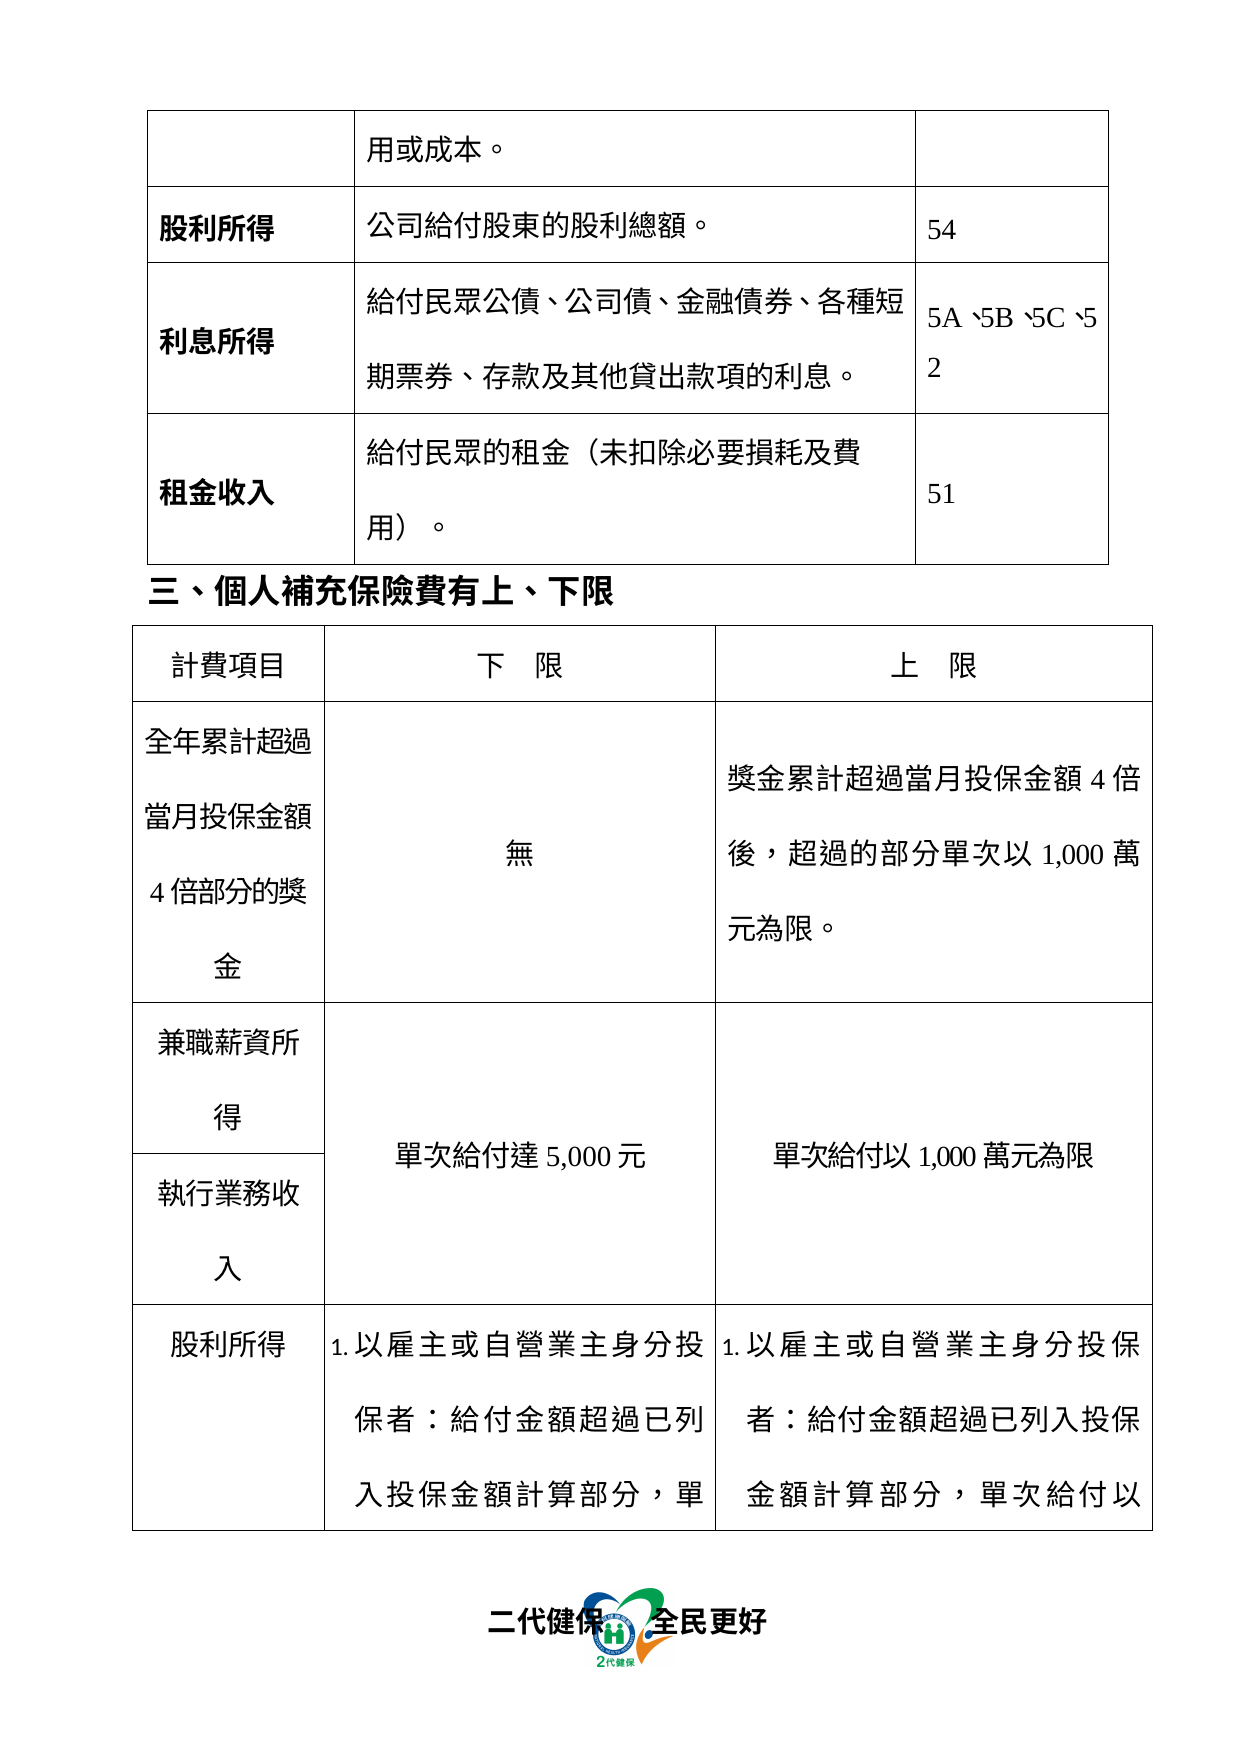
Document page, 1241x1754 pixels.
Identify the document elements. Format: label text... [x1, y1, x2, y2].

table_cell 執行業務收入 [133, 1154, 324, 1304]
table_cell 用或成本。 [355, 111, 915, 186]
table_cell 全年累計超過當月投保金額4倍部分的獎金 [133, 702, 324, 1002]
table_cell 以雇主或自營業主身分投保者：給付金額超過已列入投保金額計算部分，單次給付達5,000元。 非以雇主或自營業主身分投保者：單次給付達5,000元。 [325, 1305, 715, 1530]
table_cell 股利所得 [133, 1305, 324, 1530]
table_cell 給付民眾的租金（未扣除必要損耗及費用）。 [355, 414, 915, 564]
table_cell [148, 111, 354, 186]
table_cell 單次給付達5,000元 [325, 1003, 715, 1304]
table_cell 給付民眾公債、公司債、金融債券、各種短期票券、存款及其他貸出款項的利息。 [355, 263, 915, 413]
table_header 下 限 [325, 626, 715, 701]
picture [666, 1619, 674, 1624]
table_cell [916, 111, 1108, 186]
text 三、個人補充保險費有上、下限 [148, 565, 1067, 613]
picture [658, 1611, 671, 1618]
table_cell 利息所得 [148, 263, 354, 413]
table_cell 公司給付股東的股利總額。 [355, 187, 915, 262]
table_cell 獎金累計超過當月投保金額4倍後，超過的部分單次以1,000萬元為限。 [716, 702, 1152, 1002]
table_cell 兼職薪資所得 [133, 1003, 324, 1153]
table_header 上 限 [716, 626, 1152, 701]
table_cell 無 [325, 702, 715, 1002]
table_cell 5A、5B、5C、52 [916, 263, 1108, 413]
table_cell 股利所得 [148, 187, 354, 262]
table_cell 單次給付以1,000萬元為限 [716, 1003, 1152, 1304]
table_cell 51 [916, 414, 1108, 564]
table_cell 54 [916, 187, 1108, 262]
picture [583, 1588, 674, 1667]
table_cell 以雇主或自營業主身分投保者：給付金額超過已列入投保金額計算部分，單次給付以1,000萬元為限。 非以雇主或自營業主身分投保者：單次給付以1,000萬元為限。 [716, 1305, 1152, 1530]
table_header 計費項目 [133, 626, 324, 701]
table_cell 租金收入 [148, 414, 354, 564]
